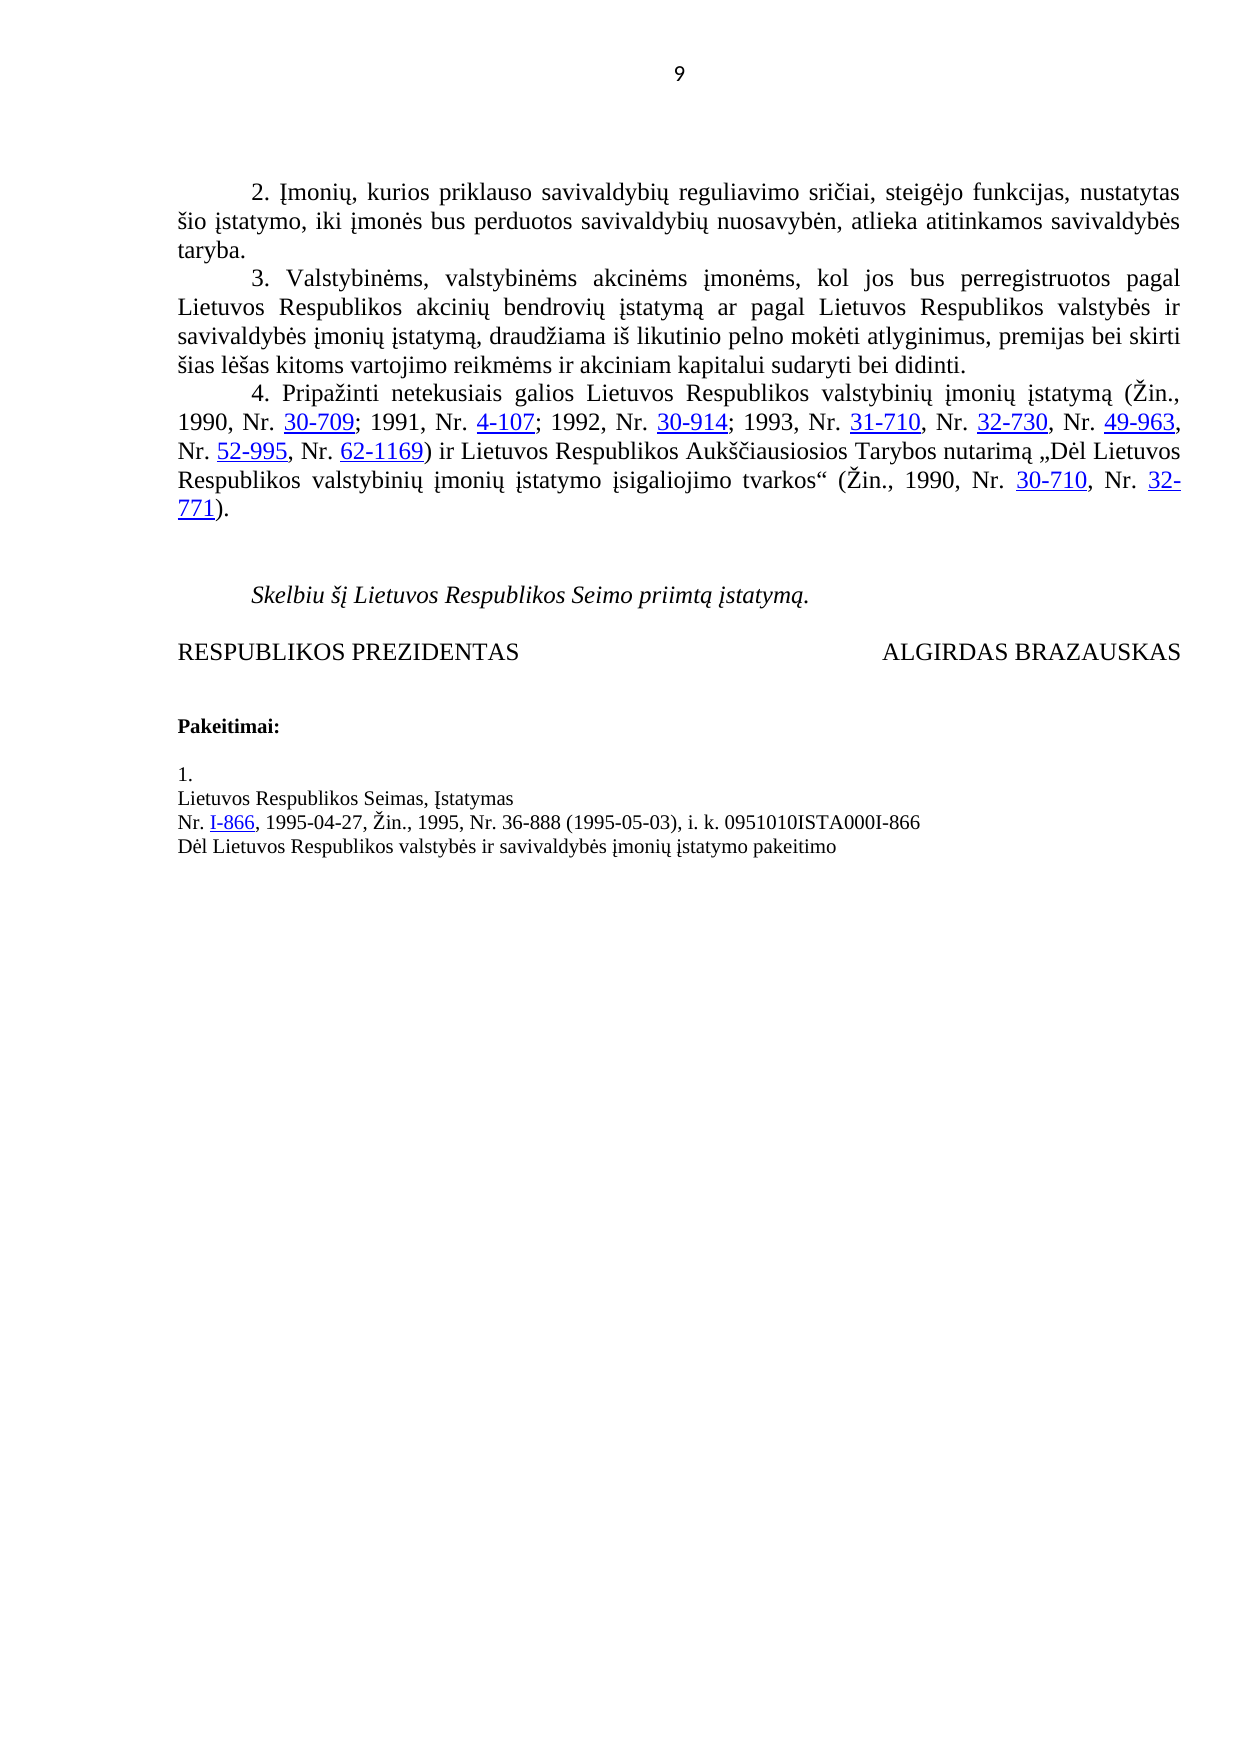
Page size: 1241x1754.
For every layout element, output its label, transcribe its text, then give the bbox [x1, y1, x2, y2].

text Nr. I-866, 1995-04-27, Žin., 1995, Nr. 36-888 (1995-05-03), i. k. 0951010ISTA000I-866 [177, 810, 1181, 834]
text Dėl Lietuvos Respublikos valstybės ir savivaldybės įmonių įstatymo pakeitimo [177, 834, 1181, 858]
text RESPUBLIKOS PREZIDENTAS ALGIRDAS BRAZAUSKAS [177, 637, 1181, 666]
text 1. [177, 762, 1181, 786]
text 2. Įmonių, kurios priklauso savivaldybių reguliavimo sričiai, steigėjo funkcijas, nustatytas šio įstatymo, iki įmonės bus perduotos savivaldybių nuosavybėn, atlieka atitinkamos savivaldybės taryba. [177, 177, 1181, 263]
text Lietuvos Respublikos Seimas, Įstatymas [177, 786, 1181, 810]
text 4. Pripažinti netekusiais galios Lietuvos Respublikos valstybinių įmonių įstatymą (Žin., 1990, Nr. 30-709; 1991, Nr. 4-107; 1992, Nr. 30-914; 1993, Nr. 31-710, Nr. 32-730, Nr. 49-963, Nr. 52-995, Nr. 62-1169) ir Lietuvos Respublikos Aukščiausiosios Tarybos nutarimą „Dėl Lietuvos Respublikos valstybinių įmonių įstatymo įsigaliojimo tvarkos“ (Žin., 1990, Nr. 30-710, Nr. 32-771). [177, 378, 1181, 522]
text Skelbiu šį Lietuvos Respublikos Seimo priimtą įstatymą. [177, 580, 1181, 608]
text 3. Valstybinėms, valstybinėms akcinėms įmonėms, kol jos bus perregistruotos pagal Lietuvos Respublikos akcinių bendrovių įstatymą ar pagal Lietuvos Respublikos valstybės ir savivaldybės įmonių įstatymą, draudžiama iš likutinio pelno mokėti atlyginimus, premijas bei skirti šias lėšas kitoms vartojimo reikmėms ir akciniam kapitalui sudaryti bei didinti. [177, 263, 1181, 378]
text Pakeitimai: [177, 714, 1181, 738]
